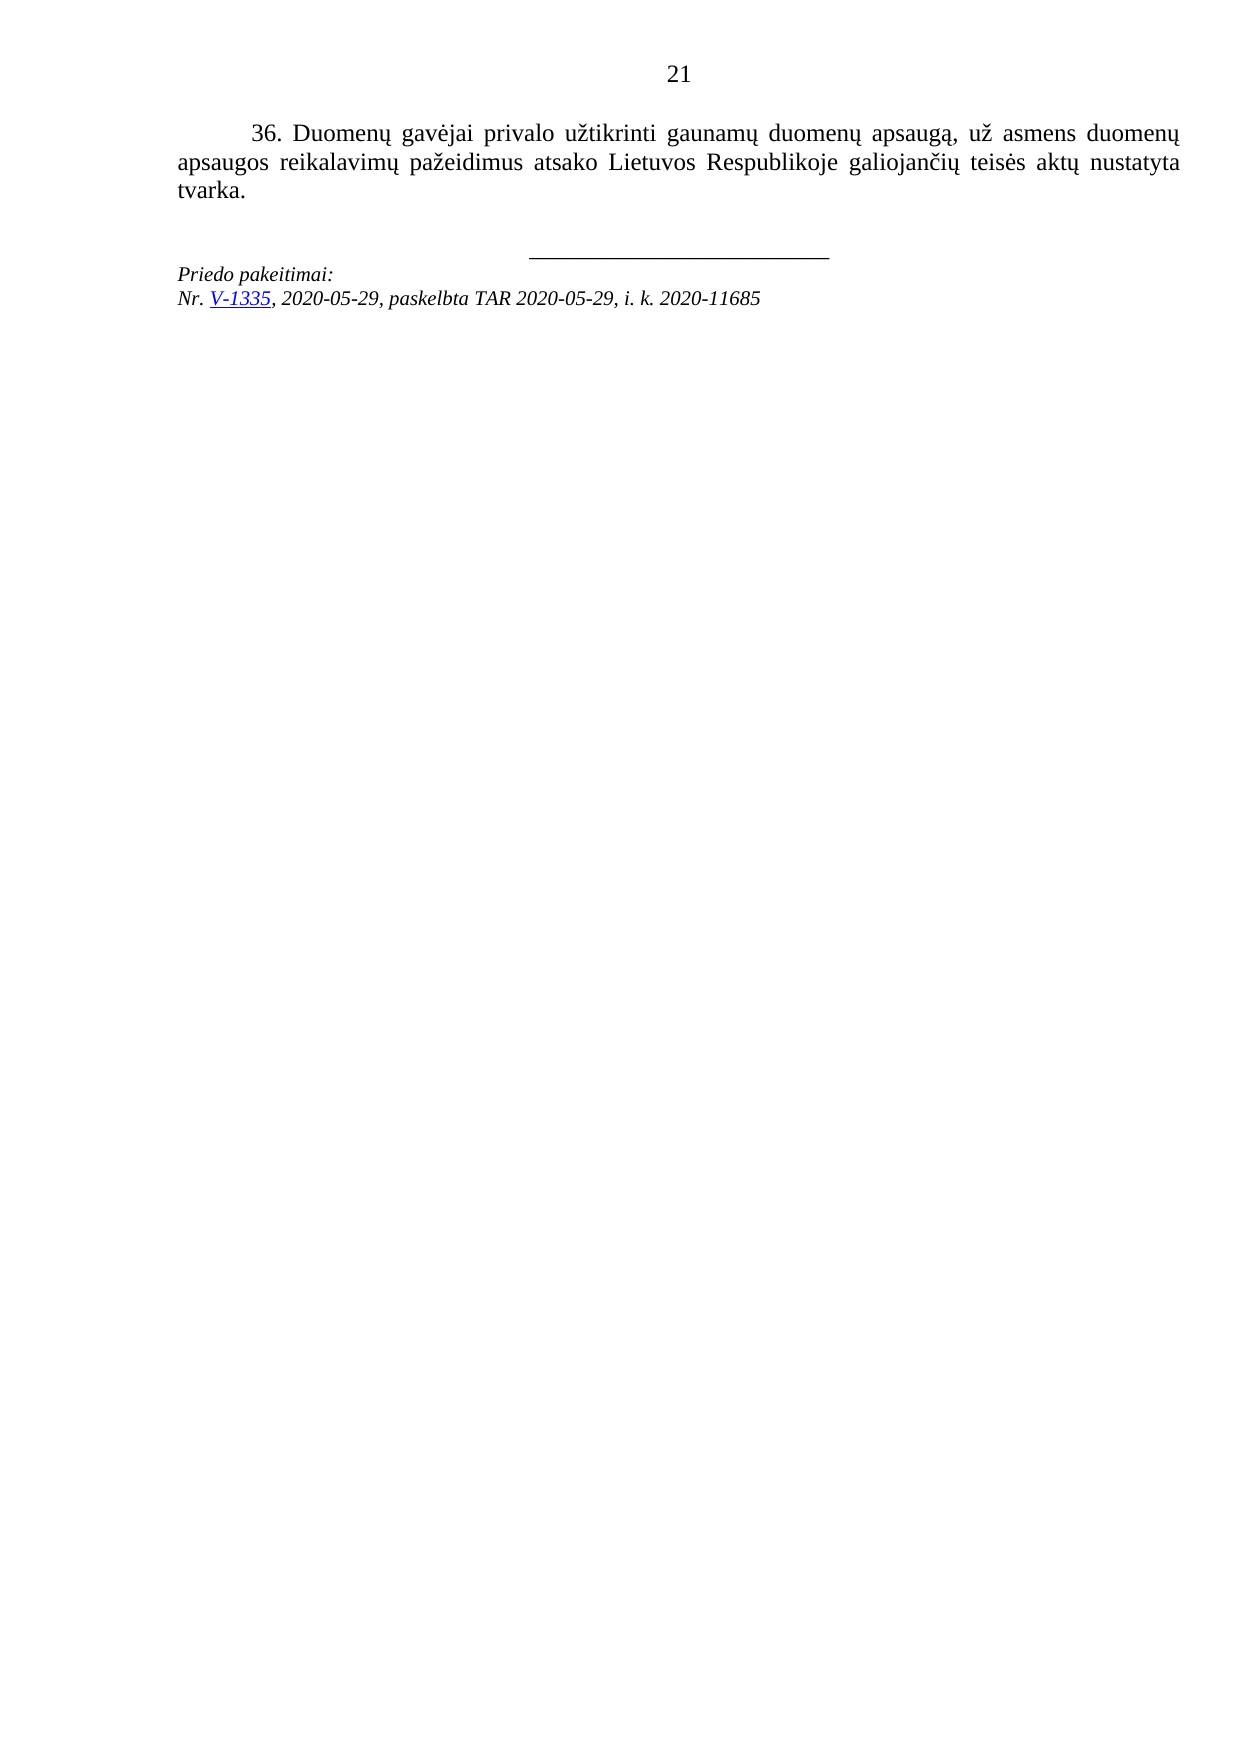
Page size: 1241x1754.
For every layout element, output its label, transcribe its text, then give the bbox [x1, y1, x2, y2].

text 36. Duomenų gavėjai privalo užtikrinti gaunamų duomenų apsaugą, už asmens duomenų apsaugos reikalavimų pažeidimus atsako Lietuvos Respublikoje galiojančių teisės aktų nustatyta tvarka. [177, 118, 1181, 204]
text ________________________ [177, 233, 1181, 262]
text Priedo pakeitimai: [177, 262, 1181, 286]
text Nr. V-1335, 2020-05-29, paskelbta TAR 2020-05-29, i. k. 2020-11685 [177, 286, 1181, 310]
